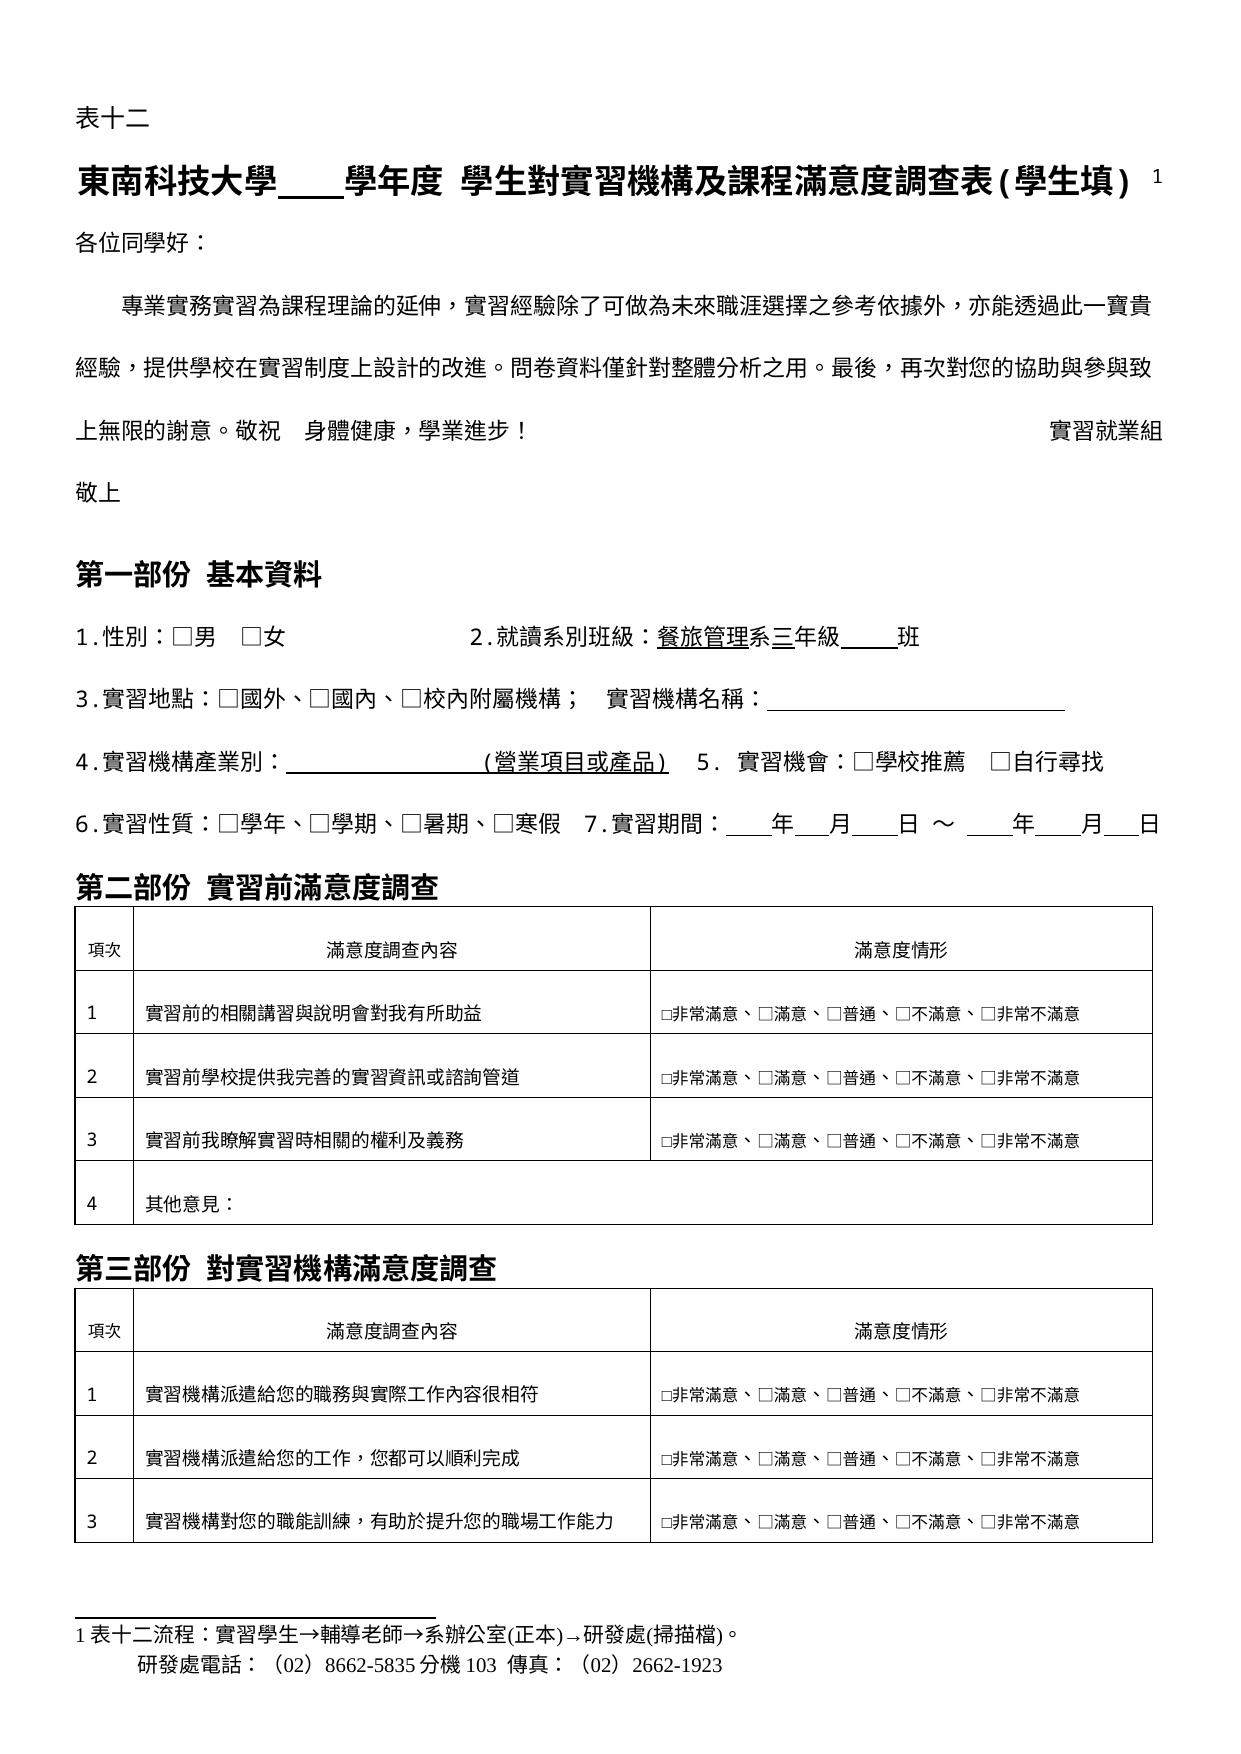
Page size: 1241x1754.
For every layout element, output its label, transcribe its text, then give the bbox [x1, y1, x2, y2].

text 第一部份 基本資料 [75, 531, 1165, 594]
table_cell 實習機構派遣給您的職務與實際工作內容很相符 [134, 1352, 650, 1414]
table_cell □非常滿意、□滿意、□普通、□不滿意、□非常不滿意 [651, 1352, 1152, 1414]
text 1.性別：□男 □女 2.就讀系別班級：餐旅管理系三年級 班 [75, 594, 1165, 656]
table_cell 3 [76, 1098, 133, 1160]
table_cell 實習機構派遣給您的工作，您都可以順利完成 [134, 1416, 650, 1478]
table_cell 4 [76, 1161, 133, 1224]
table_cell 2 [76, 1416, 133, 1478]
text 3.實習地點：□國外、□國內、□校內附屬機構； 實習機構名稱： [75, 656, 1165, 719]
table_cell □非常滿意、□滿意、□普通、□不滿意、□非常不滿意 [651, 1034, 1152, 1097]
table_header 滿意度調查內容 [134, 1289, 650, 1351]
text 表十二 [75, 75, 1165, 137]
table_header 滿意度調查內容 [134, 907, 650, 970]
table_cell 1 [76, 971, 133, 1033]
text 表十二流程：實習學生→輔導老師→系辦公室(正本)→研發處(掃描檔)。 [75, 1618, 1165, 1649]
table_cell 實習前我瞭解實習時相關的權利及義務 [134, 1098, 650, 1160]
table_cell 實習前的相關講習與說明會對我有所助益 [134, 971, 650, 1033]
text 6.實習性質：□學年、□學期、□暑期、□寒假 7.實習期間： 年 月 日 ～ 年 月 日 [75, 781, 1165, 844]
text 第三部份 對實習機構滿意度調查 [75, 1225, 1165, 1287]
table_cell □非常滿意、□滿意、□普通、□不滿意、□非常不滿意 [651, 971, 1152, 1033]
text 專業實務實習為課程理論的延伸，實習經驗除了可做為未來職涯選擇之參考依據外，亦能透過此一寶貴經驗，提供學校在實習制度上設計的改進。問卷資料僅針對整體分析之用。最後，再次對您的協助與參與致上無限的謝意。敬祝 身體健康，學業進步！ 實習就業組 敬上 [75, 262, 1165, 512]
text 4.實習機構產業別： (營業項目或產品) 5. 實習機會：□學校推薦 □自行尋找 [75, 719, 1165, 781]
table_header 項次 [76, 1289, 133, 1351]
text 東南科技大學 學年度 學生對實習機構及課程滿意度調查表(學生填) [75, 137, 1165, 200]
text 研發處電話：（02）8662-5835分機103 傳真：（02）2662-1923 [75, 1649, 1165, 1679]
table_header 項次 [76, 907, 133, 970]
text 第二部份 實習前滿意度調查 [75, 844, 1165, 906]
table_header 滿意度情形 [651, 907, 1152, 970]
text 各位同學好： [75, 200, 1165, 262]
table_cell 其他意見： [134, 1161, 1152, 1224]
table_cell 3 [76, 1479, 133, 1542]
table_cell □非常滿意、□滿意、□普通、□不滿意、□非常不滿意 [651, 1098, 1152, 1160]
table_cell □非常滿意、□滿意、□普通、□不滿意、□非常不滿意 [651, 1416, 1152, 1478]
table_cell 2 [76, 1034, 133, 1097]
table_header 滿意度情形 [651, 1289, 1152, 1351]
table_cell 實習前學校提供我完善的實習資訊或諮詢管道 [134, 1034, 650, 1097]
table_cell □非常滿意、□滿意、□普通、□不滿意、□非常不滿意 [651, 1479, 1152, 1542]
table_cell 實習機構對您的職能訓練，有助於提升您的職場工作能力 [134, 1479, 650, 1542]
table_cell 1 [76, 1352, 133, 1414]
